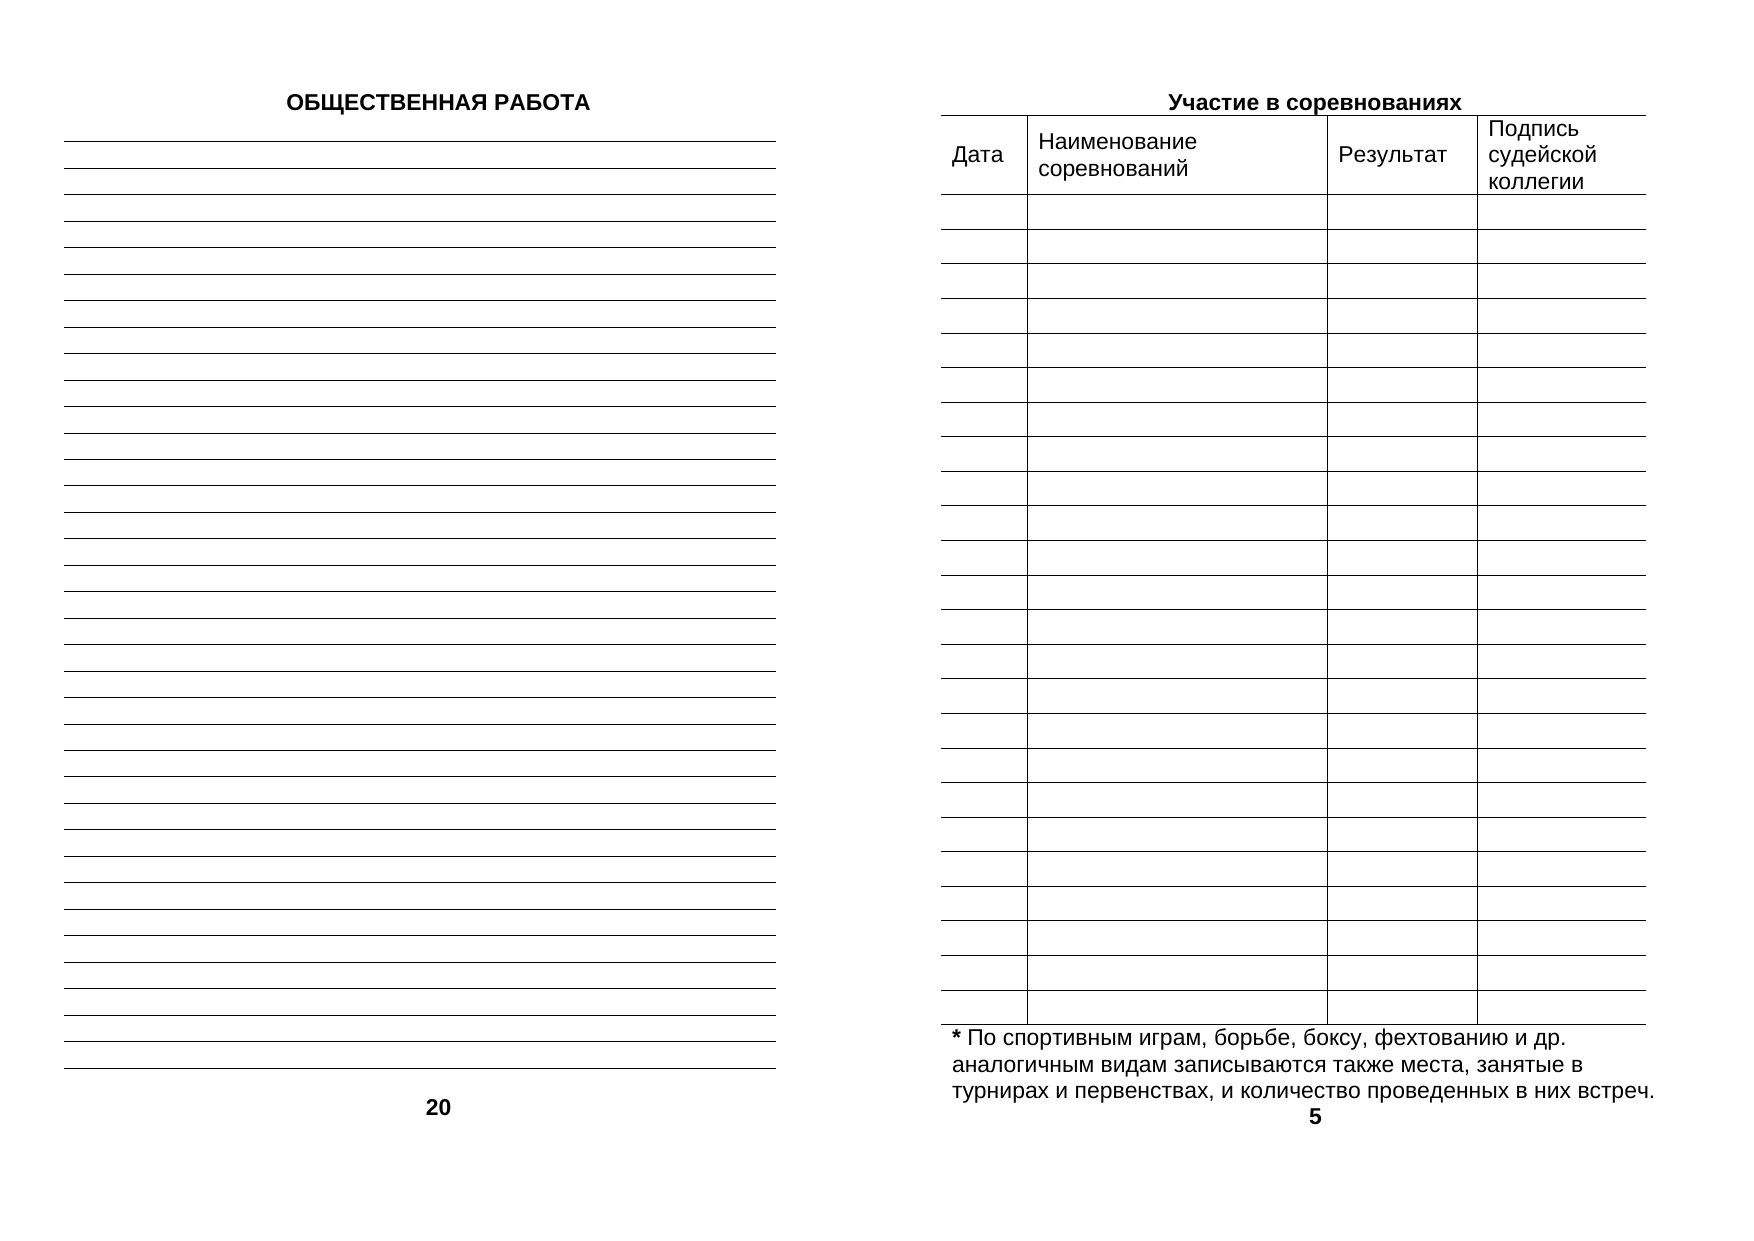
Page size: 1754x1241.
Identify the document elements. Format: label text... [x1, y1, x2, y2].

table_header Подпись судейской коллегии [1478, 116, 1646, 194]
table_cell [941, 852, 1027, 886]
table_cell [1478, 403, 1646, 436]
table_cell [64, 910, 776, 935]
table_cell [1478, 576, 1646, 609]
table_cell [1028, 645, 1327, 678]
table_cell [1478, 645, 1646, 678]
table_cell [64, 751, 776, 776]
table_header [64, 115, 776, 141]
table_cell [1478, 334, 1646, 367]
table_cell [941, 403, 1027, 436]
table_cell [1478, 714, 1646, 747]
table_cell [1478, 887, 1646, 920]
table_cell [64, 381, 776, 406]
table_cell [1478, 368, 1646, 402]
table_cell [1478, 679, 1646, 713]
table_cell [1328, 818, 1477, 851]
table_cell [1328, 921, 1477, 955]
table_cell [1028, 368, 1327, 402]
table_cell [64, 619, 776, 644]
table_cell [64, 434, 776, 459]
table_cell [1328, 991, 1477, 1024]
table_header Наименование соревнований [1028, 116, 1327, 194]
table_cell [1328, 887, 1477, 920]
table_cell [1328, 195, 1477, 229]
table_cell [64, 1042, 776, 1067]
table_cell [1328, 783, 1477, 817]
table_cell [64, 195, 776, 221]
table_cell [1478, 541, 1646, 574]
table_cell [941, 506, 1027, 540]
table_cell [64, 328, 776, 353]
table_cell [941, 264, 1027, 298]
table_cell [1478, 852, 1646, 886]
table_cell [1028, 334, 1327, 367]
table_cell [1028, 506, 1327, 540]
table_cell [1478, 818, 1646, 851]
table_cell [941, 749, 1027, 782]
table_cell [941, 818, 1027, 851]
table_cell [1028, 714, 1327, 747]
table_cell [1028, 783, 1327, 817]
table_cell [1028, 679, 1327, 713]
table_cell [64, 1016, 776, 1041]
table_cell [1328, 576, 1477, 609]
table_cell [941, 472, 1027, 505]
text 20 [75, 1094, 802, 1120]
table_cell [64, 592, 776, 618]
table_cell [64, 566, 776, 591]
table_cell [64, 169, 776, 194]
table_cell [941, 437, 1027, 471]
table_cell [64, 354, 776, 379]
table_cell [1328, 368, 1477, 402]
table_cell [1028, 403, 1327, 436]
table_cell [64, 248, 776, 274]
table_cell [941, 299, 1027, 332]
table_cell [941, 368, 1027, 402]
table_cell [1328, 645, 1477, 678]
table_cell [64, 539, 776, 565]
table_cell [64, 645, 776, 671]
table_cell [941, 541, 1027, 574]
table_cell [1328, 472, 1477, 505]
table_cell [1328, 610, 1477, 644]
table_header Дата [941, 116, 1027, 194]
table_cell [1028, 230, 1327, 263]
table_cell [941, 921, 1027, 955]
table_cell [941, 714, 1027, 747]
table_cell [1028, 852, 1327, 886]
table_cell [1478, 299, 1646, 332]
table_cell [1478, 921, 1646, 955]
table_cell [64, 486, 776, 512]
table_cell [64, 883, 776, 909]
text Участие в соревнованиях [952, 89, 1678, 115]
table_cell [64, 301, 776, 327]
table_cell [1328, 749, 1477, 782]
table_cell [941, 956, 1027, 989]
table_cell [1478, 437, 1646, 471]
table_cell [64, 407, 776, 432]
table_cell [941, 645, 1027, 678]
table_cell [1028, 818, 1327, 851]
table_cell [1328, 334, 1477, 367]
table_cell [1328, 230, 1477, 263]
table_cell [941, 887, 1027, 920]
table_cell [64, 989, 776, 1014]
table_cell [1028, 195, 1327, 229]
table_cell [941, 991, 1027, 1024]
table_cell [1028, 956, 1327, 989]
table_cell [1478, 472, 1646, 505]
table_cell [1478, 749, 1646, 782]
table_cell [941, 230, 1027, 263]
table_cell [1478, 195, 1646, 229]
table_cell [1028, 264, 1327, 298]
table_cell [941, 576, 1027, 609]
table_cell [64, 830, 776, 856]
table_cell [64, 936, 776, 962]
table_cell [1478, 506, 1646, 540]
table_cell [1028, 749, 1327, 782]
table_cell [64, 804, 776, 829]
table_cell [1028, 921, 1327, 955]
table_cell [64, 725, 776, 750]
table_cell [1028, 576, 1327, 609]
table_cell [1328, 714, 1477, 747]
table_cell [941, 195, 1027, 229]
table_cell [1028, 472, 1327, 505]
text 5 [952, 1103, 1678, 1130]
table_cell [941, 679, 1027, 713]
table_cell [1028, 541, 1327, 574]
table_cell [1328, 852, 1477, 886]
table_cell [64, 142, 776, 168]
table_cell [1478, 783, 1646, 817]
table_cell [64, 460, 776, 485]
table_cell [1478, 610, 1646, 644]
table_cell [1328, 437, 1477, 471]
table_cell [1328, 679, 1477, 713]
table_cell [64, 963, 776, 988]
table_cell [1478, 991, 1646, 1024]
table_cell [64, 672, 776, 697]
table_cell [1478, 264, 1646, 298]
table_cell [1028, 610, 1327, 644]
table_cell [941, 610, 1027, 644]
table_cell [1328, 506, 1477, 540]
table_cell [1478, 956, 1646, 989]
table_cell [1028, 437, 1327, 471]
table_cell [64, 275, 776, 300]
table_cell [64, 777, 776, 803]
table_cell [1028, 991, 1327, 1024]
table_cell [1328, 299, 1477, 332]
table_cell [64, 222, 776, 247]
table_cell [64, 513, 776, 538]
table_cell [64, 857, 776, 882]
table_cell [941, 783, 1027, 817]
table_cell [1028, 887, 1327, 920]
table_cell [64, 698, 776, 723]
table_cell [941, 334, 1027, 367]
table_cell [1328, 541, 1477, 574]
table_header Результат [1328, 116, 1477, 194]
table_cell [1028, 299, 1327, 332]
text ОБЩЕСТВЕННАЯ РАБОТА [75, 89, 802, 115]
table_cell [1328, 264, 1477, 298]
table_cell [1328, 956, 1477, 989]
table_cell [1328, 403, 1477, 436]
text * По спортивным играм, борьбе, боксу, фехтованию и др. аналогичным видам записываются также места, занятые в турнирах и первенствах, и количество проведенных в них встреч. [952, 1024, 1678, 1103]
table_cell [1478, 230, 1646, 263]
